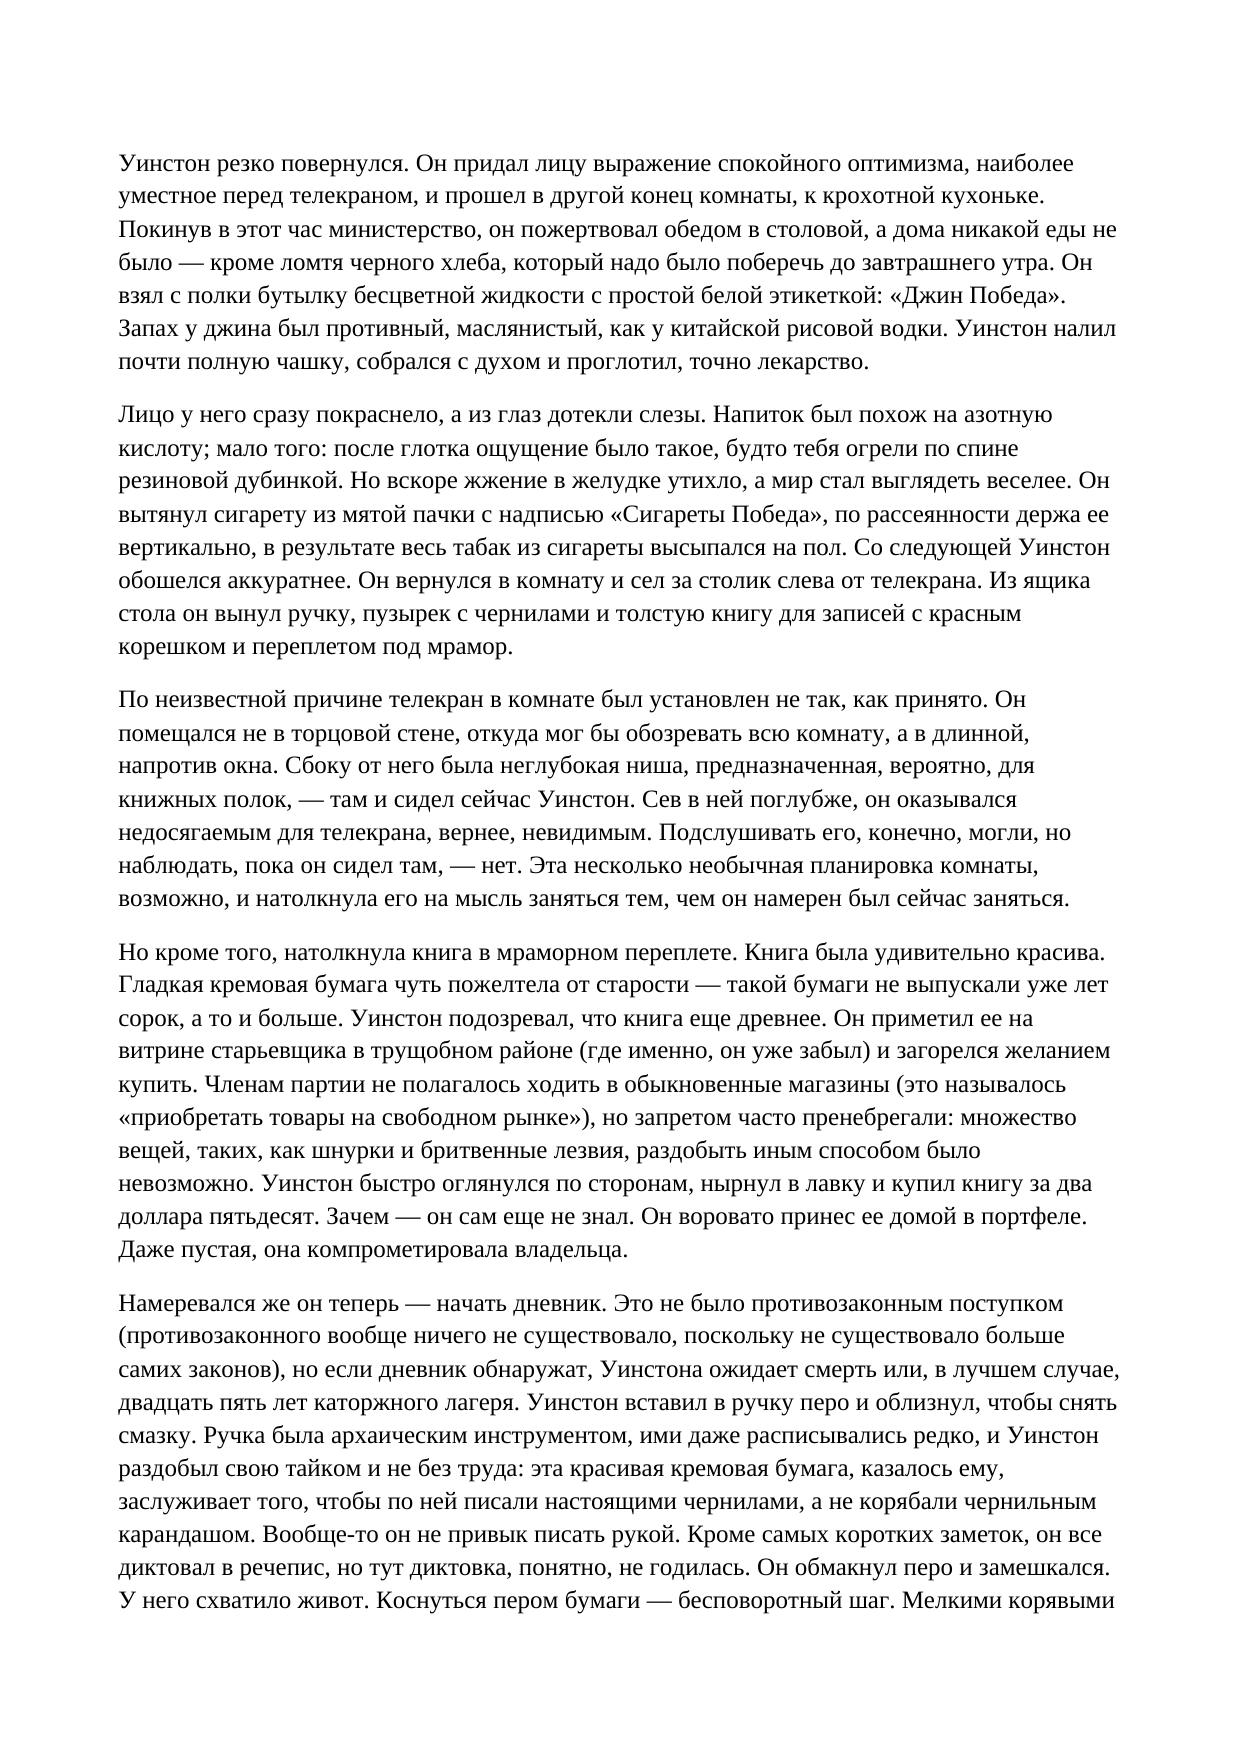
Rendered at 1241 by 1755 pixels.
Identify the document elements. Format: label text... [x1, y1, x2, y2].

text Лицо у него сразу покраснело, а из глаз дотекли слезы. Напиток был похож на азотную кислоту; мало того: после глотка ощущение было такое, будто тебя огрели по спине резиновой дубинкой. Но вскоре жжение в желудке утихло, а мир стал выглядеть веселее. Он вытянул сигарету из мятой пачки с надписью «Сигареты Победа», по рассеянности держа ее вертикально, в результате весь табак из сигареты высыпался на пол. Со следующей Уинстон обошелся аккуратнее. Он вернулся в комнату и сел за столик слева от телекрана. Из ящика стола он вынул ручку, пузырек с чернилами и толстую книгу для записей с красным корешком и переплетом под мрамор. [118, 399, 1122, 659]
text По неизвестной причине телекран в комнате был установлен не так, как принято. Он помещался не в торцовой стене, откуда мог бы обозревать всю комнату, а в длинной, напротив окна. Сбоку от него была неглубокая ниша, предназначенная, вероятно, для книжных полок, — там и сидел сейчас Уинстон. Сев в ней поглубже, он оказывался недосягаемым для телекрана, вернее, невидимым. Подслушивать его, конечно, могли, но наблюдать, пока он сидел там, — нет. Эта несколько необычная планировка комнаты, возможно, и натолкнула его на мысль заняться тем, чем он намерен был сейчас заняться. [118, 684, 1122, 911]
text Уинстон резко повернулся. Он придал лицу выражение спокойного оптимизма, наиболее уместное перед телекраном, и прошел в другой конец комнаты, к крохотной кухоньке. Покинув в этот час министерство, он пожертвовал обедом в столовой, а дома никакой еды не было — кроме ломтя черного хлеба, который надо было поберечь до завтрашнего утра. Он взял с полки бутылку бесцветной жидкости с простой белой этикеткой: «Джин Победа». Запах у джина был противный, маслянистый, как у китайской рисовой водки. Уинстон налил почти полную чашку, собрался с духом и проглотил, точно лекарство. [118, 148, 1122, 374]
text Намеревался же он теперь — начать дневник. Это не было противозаконным поступком (противозаконного вообще ничего не существовало, поскольку не существовало больше самих законов), но если дневник обнаружат, Уинстона ожидает смерть или, в лучшем случае, двадцать пять лет каторжного лагеря. Уинстон вставил в ручку перо и облизнул, чтобы снять смазку. Ручка была архаическим инструментом, ими даже расписывались редко, и Уинстон раздобыл свою тайком и не без труда: эта красивая кремовая бумага, казалось ему, заслуживает того, чтобы по ней писали настоящими чернилами, а не корябали чернильным карандашом. Вообще-то он не привык писать рукой. Кроме самых коротких заметок, он все диктовал в речепис, но тут диктовка, понятно, не годилась. Он обмакнул перо и замешкался. У него схватило живот. Коснуться пером бумаги — бесповоротный шаг. Мелкими корявыми [118, 1288, 1122, 1613]
text Но кроме того, натолкнула книга в мраморном переплете. Книга была удивительно красива. Гладкая кремовая бумага чуть пожелтела от старости — такой бумаги не выпускали уже лет сорок, а то и больше. Уинстон подозревал, что книга еще древнее. Он приметил ее на витрине старьевщика в трущобном районе (где именно, он уже забыл) и загорелся желанием купить. Членам партии не полагалось ходить в обыкновенные магазины (это называлось «приобретать товары на свободном рынке»), но запретом часто пренебрегали: множество вещей, таких, как шнурки и бритвенные лезвия, раздобыть иным способом было невозможно. Уинстон быстро оглянулся по сторонам, нырнул в лавку и купил книгу за два доллара пятьдесят. Зачем — он сам еще не знал. Он воровато принес ее домой в портфеле. Даже пустая, она компрометировала владельца. [118, 937, 1122, 1262]
